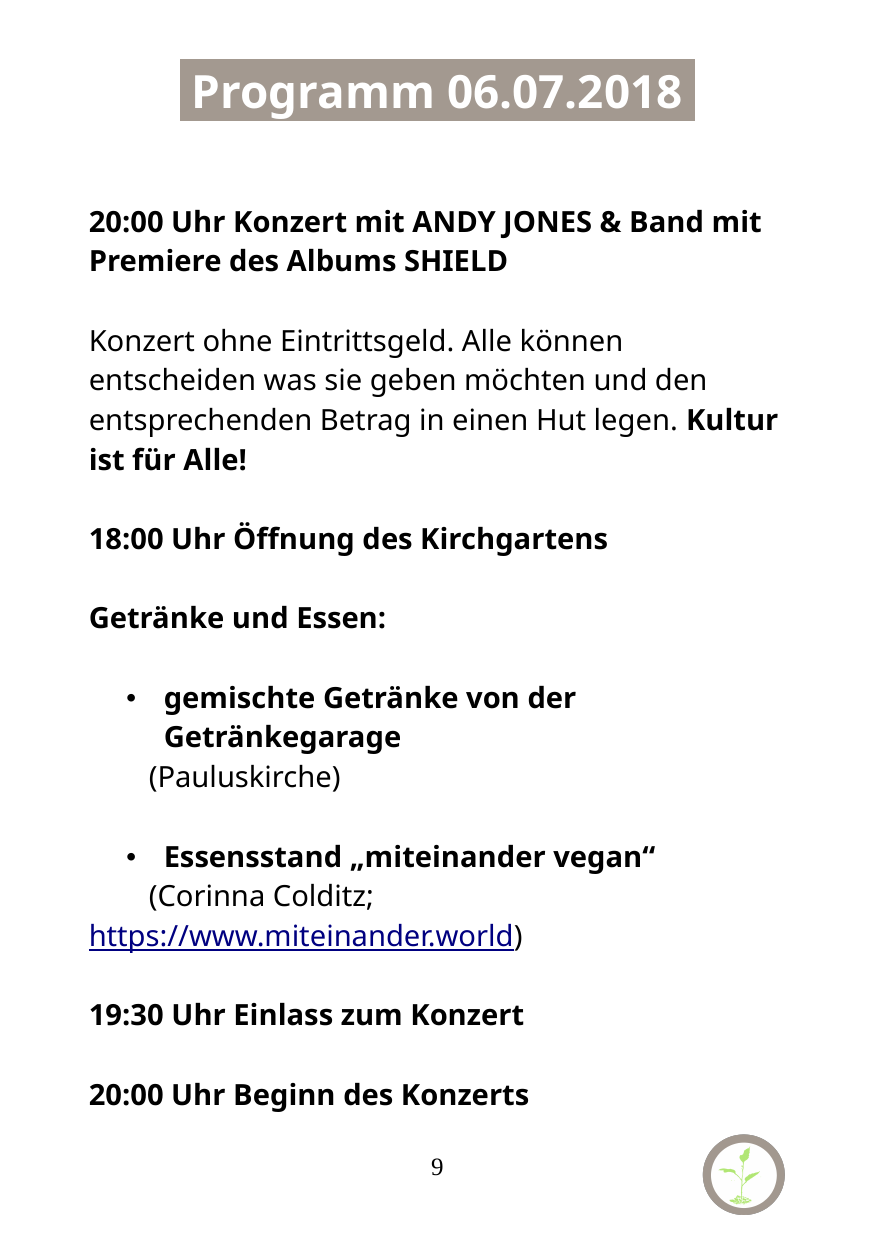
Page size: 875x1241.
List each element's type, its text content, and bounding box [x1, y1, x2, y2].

text 20:00 Uhr Konzert mit ANDY JONES & Band mit Premiere des Albums SHIELD [88, 201, 786, 280]
text Getränke und Essen: [88, 598, 786, 637]
text Programm 06.07.2018 [88, 59, 786, 121]
text 19:30 Uhr Einlass zum Konzert [88, 994, 786, 1034]
list gemischte Getränke von der Getränkegarage [126, 677, 786, 756]
text (Pauluskirche) [88, 756, 786, 796]
picture [700, 1125, 787, 1215]
text 20:00 Uhr Beginn des Konzerts [88, 1074, 786, 1114]
text 18:00 Uhr Öffnung des Kirchgartens [88, 518, 786, 558]
list Essensstand „miteinander vegan“ [126, 836, 786, 876]
text Konzert ohne Eintrittsgeld. Alle können entscheiden was sie geben möchten und den entsprechenden Betrag in einen Hut legen. Kultur ist für Alle! [88, 320, 786, 479]
text (Corinna Colditz; https://www.miteinander.world) [88, 876, 786, 955]
